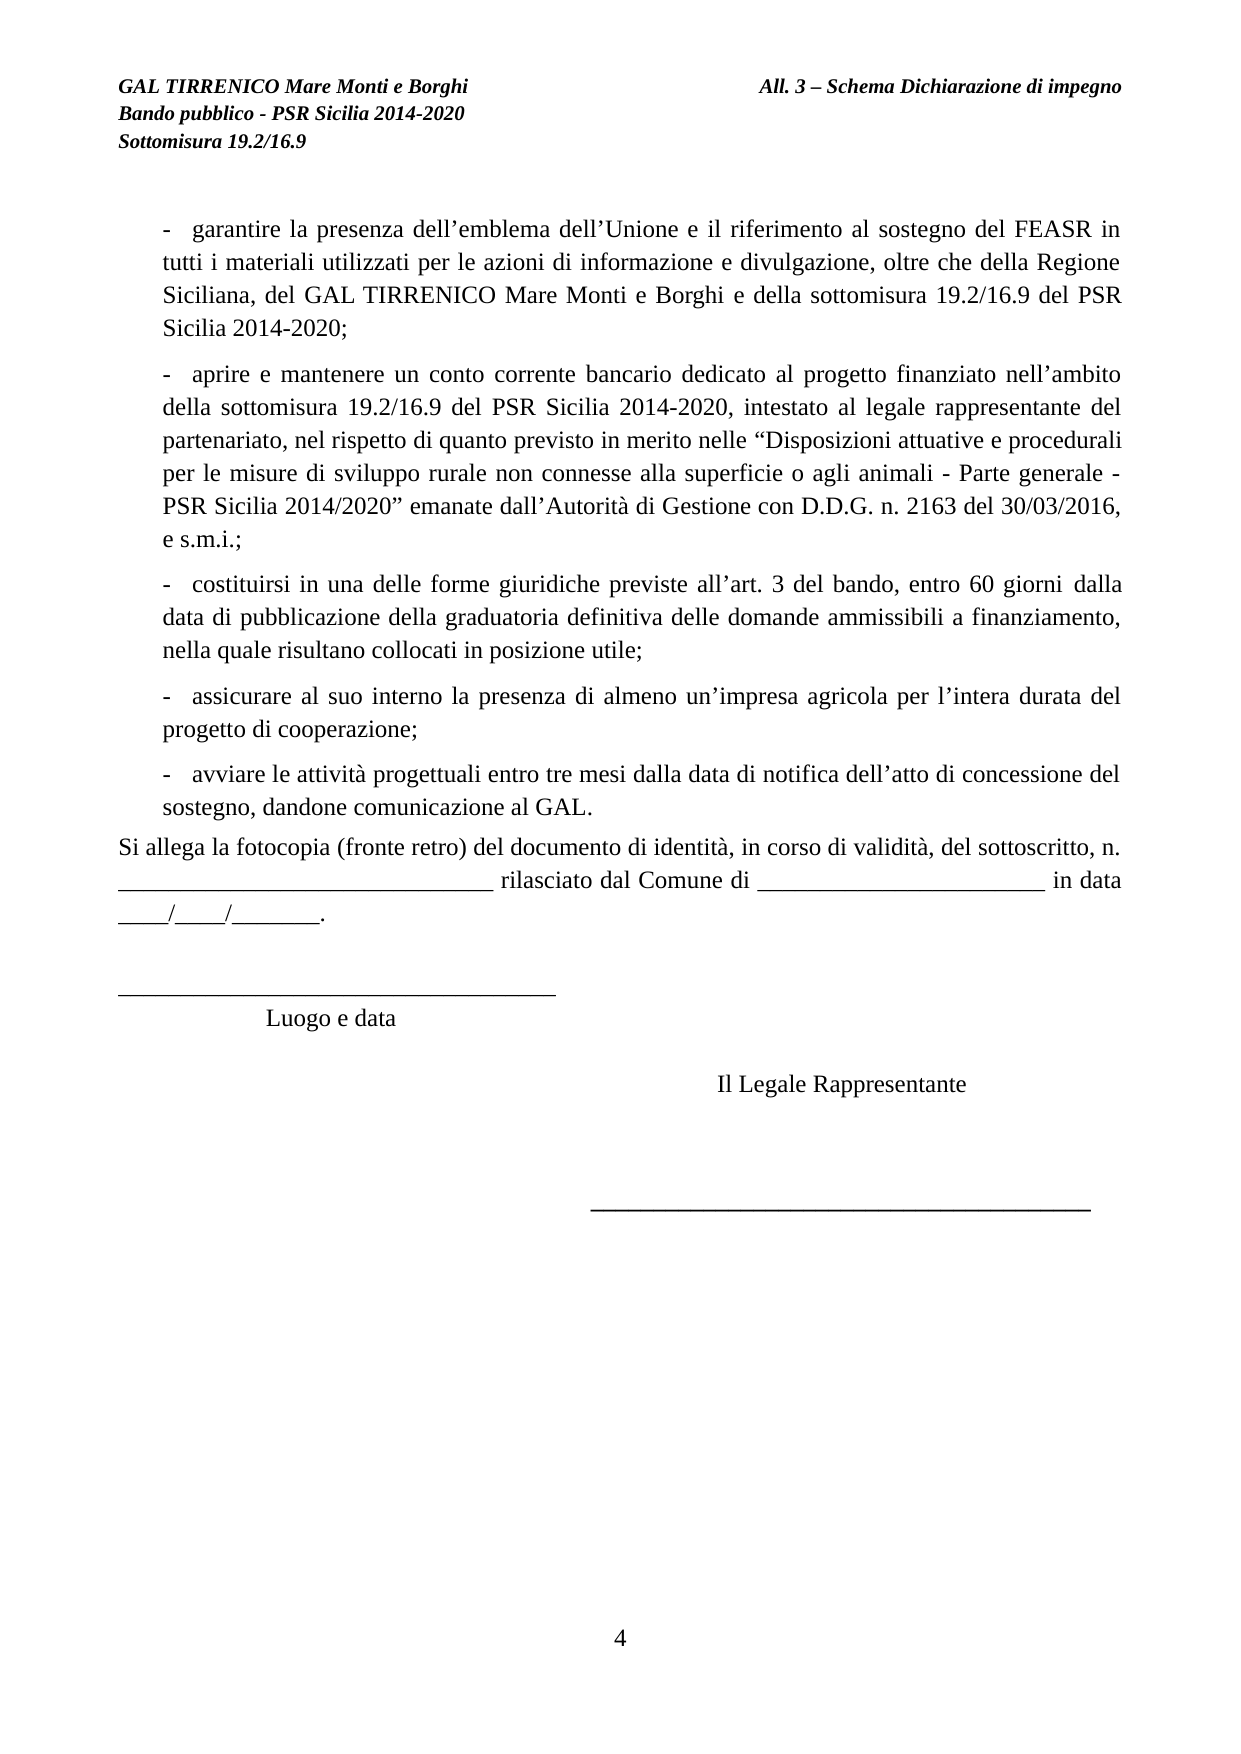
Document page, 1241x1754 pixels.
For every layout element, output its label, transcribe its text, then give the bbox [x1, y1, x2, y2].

list avviare le attività progettuali entro tre mesi dalla data di notifica dell’atto di concessione del sostegno, dandone comunicazione al GAL. [162, 759, 1122, 821]
list assicurare al suo interno la presenza di almeno un’impresa agricola per l’intera durata del progetto di cooperazione; [162, 681, 1122, 743]
list aprire e mantenere un conto corrente bancario dedicato al progetto finanziato nell’ambito della sottomisura 19.2/16.9 del PSR Sicilia 2014-2020, intestato al legale rappresentante del partenariato, nel rispetto di quanto previsto in merito nelle “Disposizioni attuative e procedurali per le misure di sviluppo rurale non connesse alla superficie o agli animali - Parte generale - PSR Sicilia 2014/2020” emanate dall’Autorità di Gestione con D.D.G. n. 2163 del 30/03/2016, e s.m.i.; [162, 359, 1122, 552]
text Luogo e data [192, 1003, 1122, 1032]
list garantire la presenza dell’emblema dell’Unione e il riferimento al sostegno del FEASR in tutti i materiali utilizzati per le azioni di informazione e divulgazione, oltre che della Regione Siciliana, del GAL TIRRENICO Mare Monti e Borghi e della sottomisura 19.2/16.9 del PSR Sicilia 2014-2020; [162, 214, 1122, 342]
text ___________________________________ [118, 970, 1122, 999]
text Il Legale Rappresentante [561, 1069, 1122, 1098]
text ________________________________________ [591, 1185, 1122, 1214]
list costituirsi in una delle forme giuridiche previste all’art. 3 del bando, entro 60 giorni dalla data di pubblicazione della graduatoria definitiva delle domande ammissibili a finanziamento, nella quale risultano collocati in posizione utile; [162, 569, 1122, 664]
text Si allega la fotocopia (fronte retro) del documento di identità, in corso di validità, del sottoscritto, n. ______________________________ rilasciato dal Comune di _______________________ in data ____/____/_______. [118, 832, 1122, 926]
